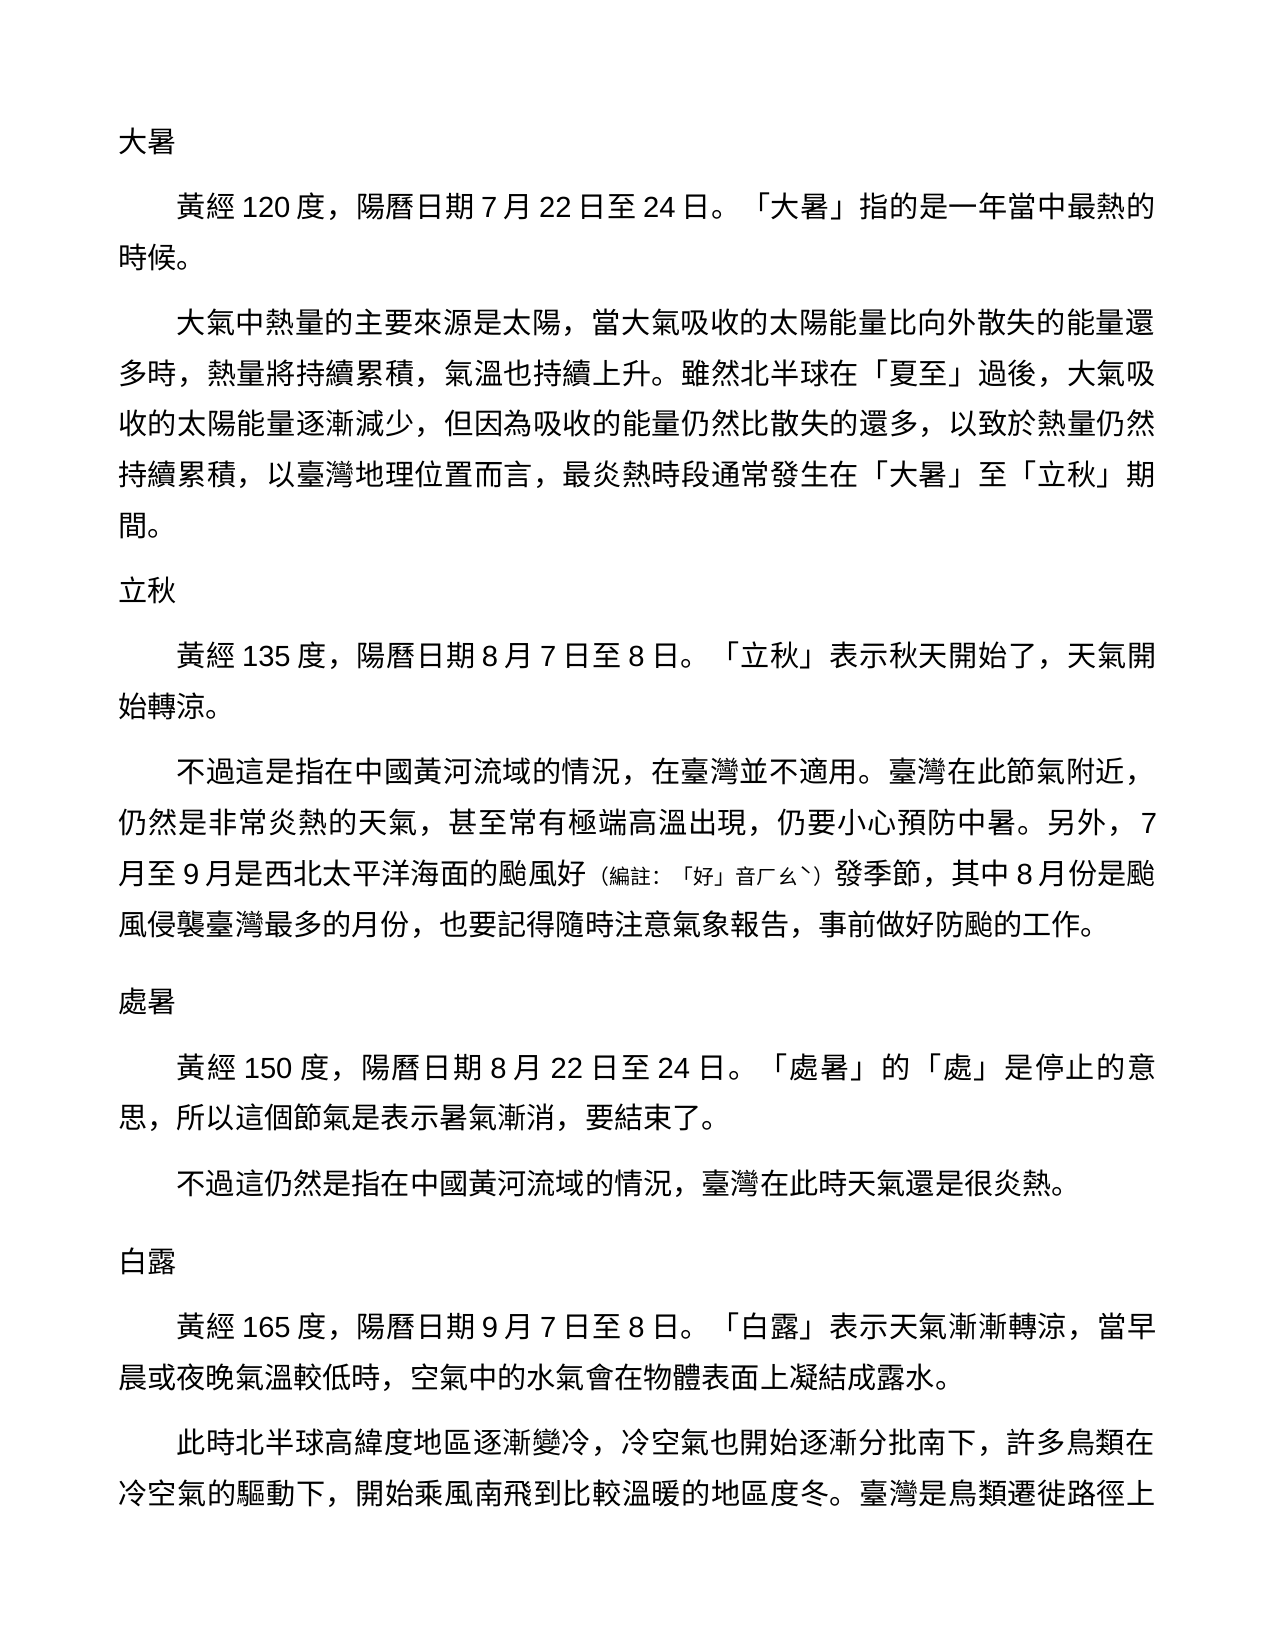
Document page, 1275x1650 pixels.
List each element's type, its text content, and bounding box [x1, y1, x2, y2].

text 白露 [118, 1238, 1157, 1281]
text 此時北半球高緯度地區逐漸變冷，冷空氣也開始逐漸分批南下，許多鳥類在冷空氣的驅動下，開始乘風南飛到比較溫暖的地區度冬。臺灣是鳥類遷徙路徑上 [118, 1419, 1157, 1513]
text 立秋 [118, 568, 1157, 610]
text 不過這仍然是指在中國黃河流域的情況，臺灣在此時天氣還是很炎熱。 [118, 1160, 1157, 1203]
text 黃經135度，陽曆日期8月7日至8日。「立秋」表示秋天開始了，天氣開始轉涼。 [118, 633, 1157, 726]
text 大暑 [118, 118, 1157, 160]
text 不過這是指在中國黃河流域的情況，在臺灣並不適用。臺灣在此節氣附近，仍然是非常炎熱的天氣，甚至常有極端高溫出現，仍要小心預防中暑。另外，7月至9月是西北太平洋海面的颱風好（編註：「好」音ㄏㄠˋ）發季節，其中8月份是颱風侵襲臺灣最多的月份，也要記得隨時注意氣象報告，事前做好防颱的工作。 [118, 749, 1157, 943]
text 黃經150度，陽曆日期8月22日至24日。「處暑」的「處」是停止的意思，所以這個節氣是表示暑氣漸消，要結束了。 [118, 1044, 1157, 1137]
text 黃經120度，陽曆日期7月22日至24日。「大暑」指的是一年當中最熱的時候。 [118, 183, 1157, 276]
text 處暑 [118, 979, 1157, 1021]
text 黃經165度，陽曆日期9月7日至8日。「白露」表示天氣漸漸轉涼，當早晨或夜晚氣溫較低時，空氣中的水氣會在物體表面上凝結成露水。 [118, 1303, 1157, 1397]
text 大氣中熱量的主要來源是太陽，當大氣吸收的太陽能量比向外散失的能量還多時，熱量將持續累積，氣溫也持續上升。雖然北半球在「夏至」過後，大氣吸收的太陽能量逐漸減少，但因為吸收的能量仍然比散失的還多，以致於熱量仍然持續累積，以臺灣地理位置而言，最炎熱時段通常發生在「大暑」至「立秋」期間。 [118, 299, 1157, 545]
